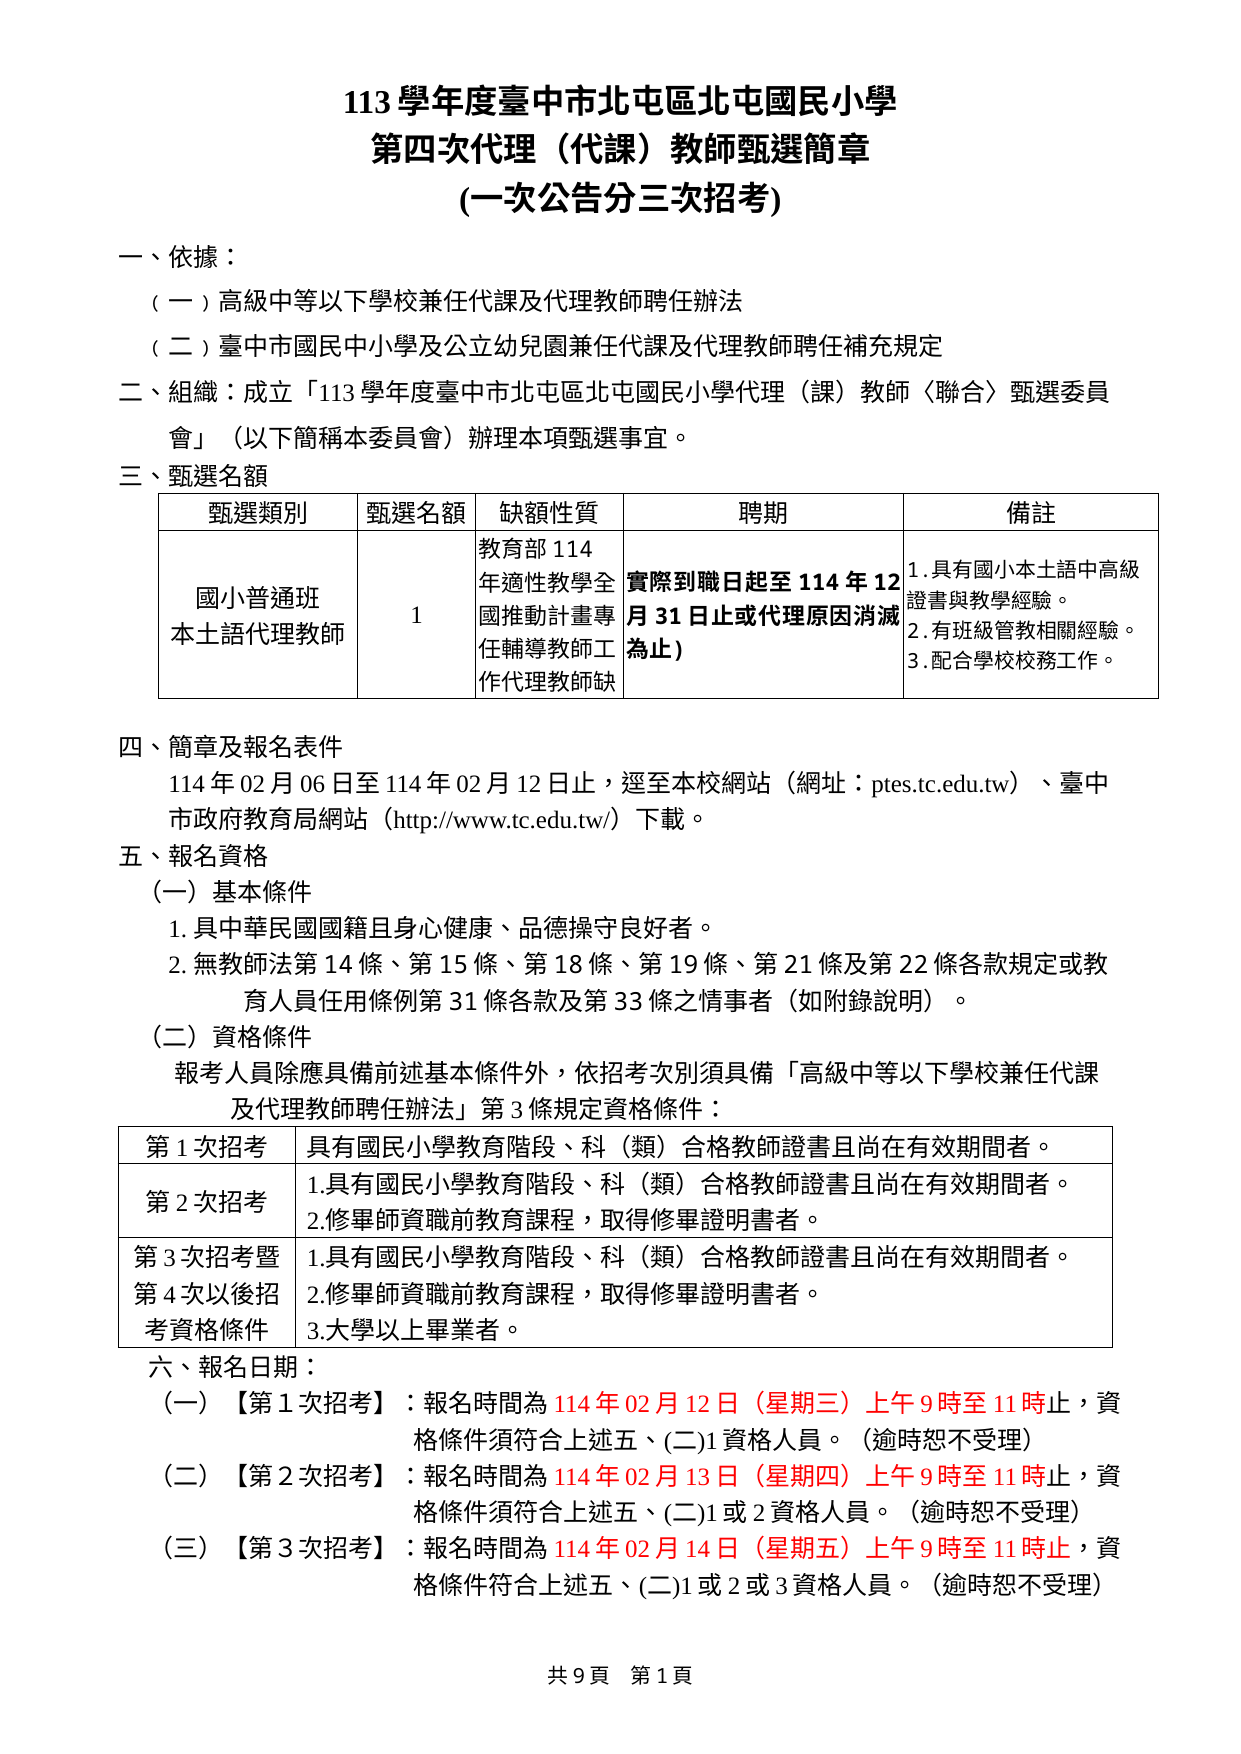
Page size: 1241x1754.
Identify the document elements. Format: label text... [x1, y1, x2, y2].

text （一）基本條件 [118, 872, 1122, 908]
text 四、簡章及報名表件 114年02月06日至114年02月12日止，逕至本校網站（網址：ptes.tc.edu.tw）、臺中市政府教育局網站（http://www.tc.edu.tw/）下載。 [118, 727, 1122, 836]
text （三）【第３次招考】：報名時間為114年02月14日（星期五）上午9時至11時止，資格條件符合上述五、(二)1或2或3資格人員。（逾時恕不受理） [148, 1529, 1122, 1601]
text 第四次代理（代課）教師甄選簡章 [118, 123, 1122, 171]
text ﹙一﹚高級中等以下學校兼任代課及代理教師聘任辦法 [143, 273, 1122, 319]
table_header 聘期 [624, 494, 903, 530]
text 三、甄選名額 [118, 457, 1122, 493]
table_header 具有國民小學教育階段、科（類）合格教師證書且尚在有效期間者。 [296, 1127, 1112, 1163]
text （二）【第２次招考】：報名時間為114年02月13日（星期四）上午9時至11時止，資格條件須符合上述五、(二)1或2資格人員。（逾時恕不受理） [148, 1456, 1122, 1529]
table_header 甄選類別 [159, 494, 357, 530]
table_cell 1.具有國民小學教育階段、科（類）合格教師證書且尚在有效期間者。 2.修畢師資職前教育課程，取得修畢證明書者。 3.大學以上畢業者。 [296, 1238, 1112, 1347]
text 六、報名日期： [148, 1348, 1122, 1384]
table_header 第1次招考 [119, 1127, 295, 1163]
text （二）資格條件 [118, 1017, 1122, 1053]
table_cell 1.具有國民小學教育階段、科（類）合格教師證書且尚在有效期間者。 2.修畢師資職前教育課程，取得修畢證明書者。 [296, 1164, 1112, 1237]
text ﹙二﹚臺中市國民中小學及公立幼兒園兼任代課及代理教師聘任補充規定 [143, 319, 1122, 365]
text 1. 具中華民國國籍且身心健康、品德操守良好者。 [118, 908, 1122, 945]
table_cell 國小普通班 本土語代理教師 [159, 531, 357, 697]
table_header 缺額性質 [476, 494, 623, 530]
table_cell 實際到職日起至114年12月31日止或代理原因消滅為止) [624, 531, 903, 697]
text (一次公告分三次招考) [118, 171, 1122, 220]
table_cell 教育部114年適性教學全國推動計畫專任輔導教師工作代理教師缺 [476, 531, 623, 697]
text 2. 無教師法第14條、第15條、第18條、第19條、第21條及第22條各款規定或教育人員任用條例第31條各款及第33條之情事者（如附錄說明）。 [118, 945, 1122, 1017]
text （一）【第１次招考】：報名時間為114年02月12日（星期三）上午9時至11時止，資格條件須符合上述五、(二)1資格人員。（逾時恕不受理） [148, 1384, 1122, 1456]
text 五、報名資格 [118, 836, 1122, 872]
text 報考人員除應具備前述基本條件外，依招考次別須具備「高級中等以下學校兼任代課及代理教師聘任辦法」第3條規定資格條件： [118, 1053, 1122, 1126]
table_cell 第2次招考 [119, 1164, 295, 1237]
table_cell 1 [358, 531, 475, 697]
text 113學年度臺中市北屯區北屯國民小學 [118, 75, 1122, 123]
table_header 甄選名額 [358, 494, 475, 530]
table_cell 第3次招考暨 第4次以後招考資格條件 [119, 1238, 295, 1347]
text 二、組織：成立「113學年度臺中市北屯區北屯國民小學代理（課）教師〈聯合〉甄選委員會」（以下簡稱本委員會）辦理本項甄選事宜。 [118, 365, 1122, 457]
table_cell 1.具有國小本土語中高級證書與教學經驗。 2.有班級管教相關經驗。 3.配合學校校務工作。 [904, 531, 1158, 697]
table_header 備註 [904, 494, 1158, 530]
text 一、依據： [118, 237, 1122, 273]
